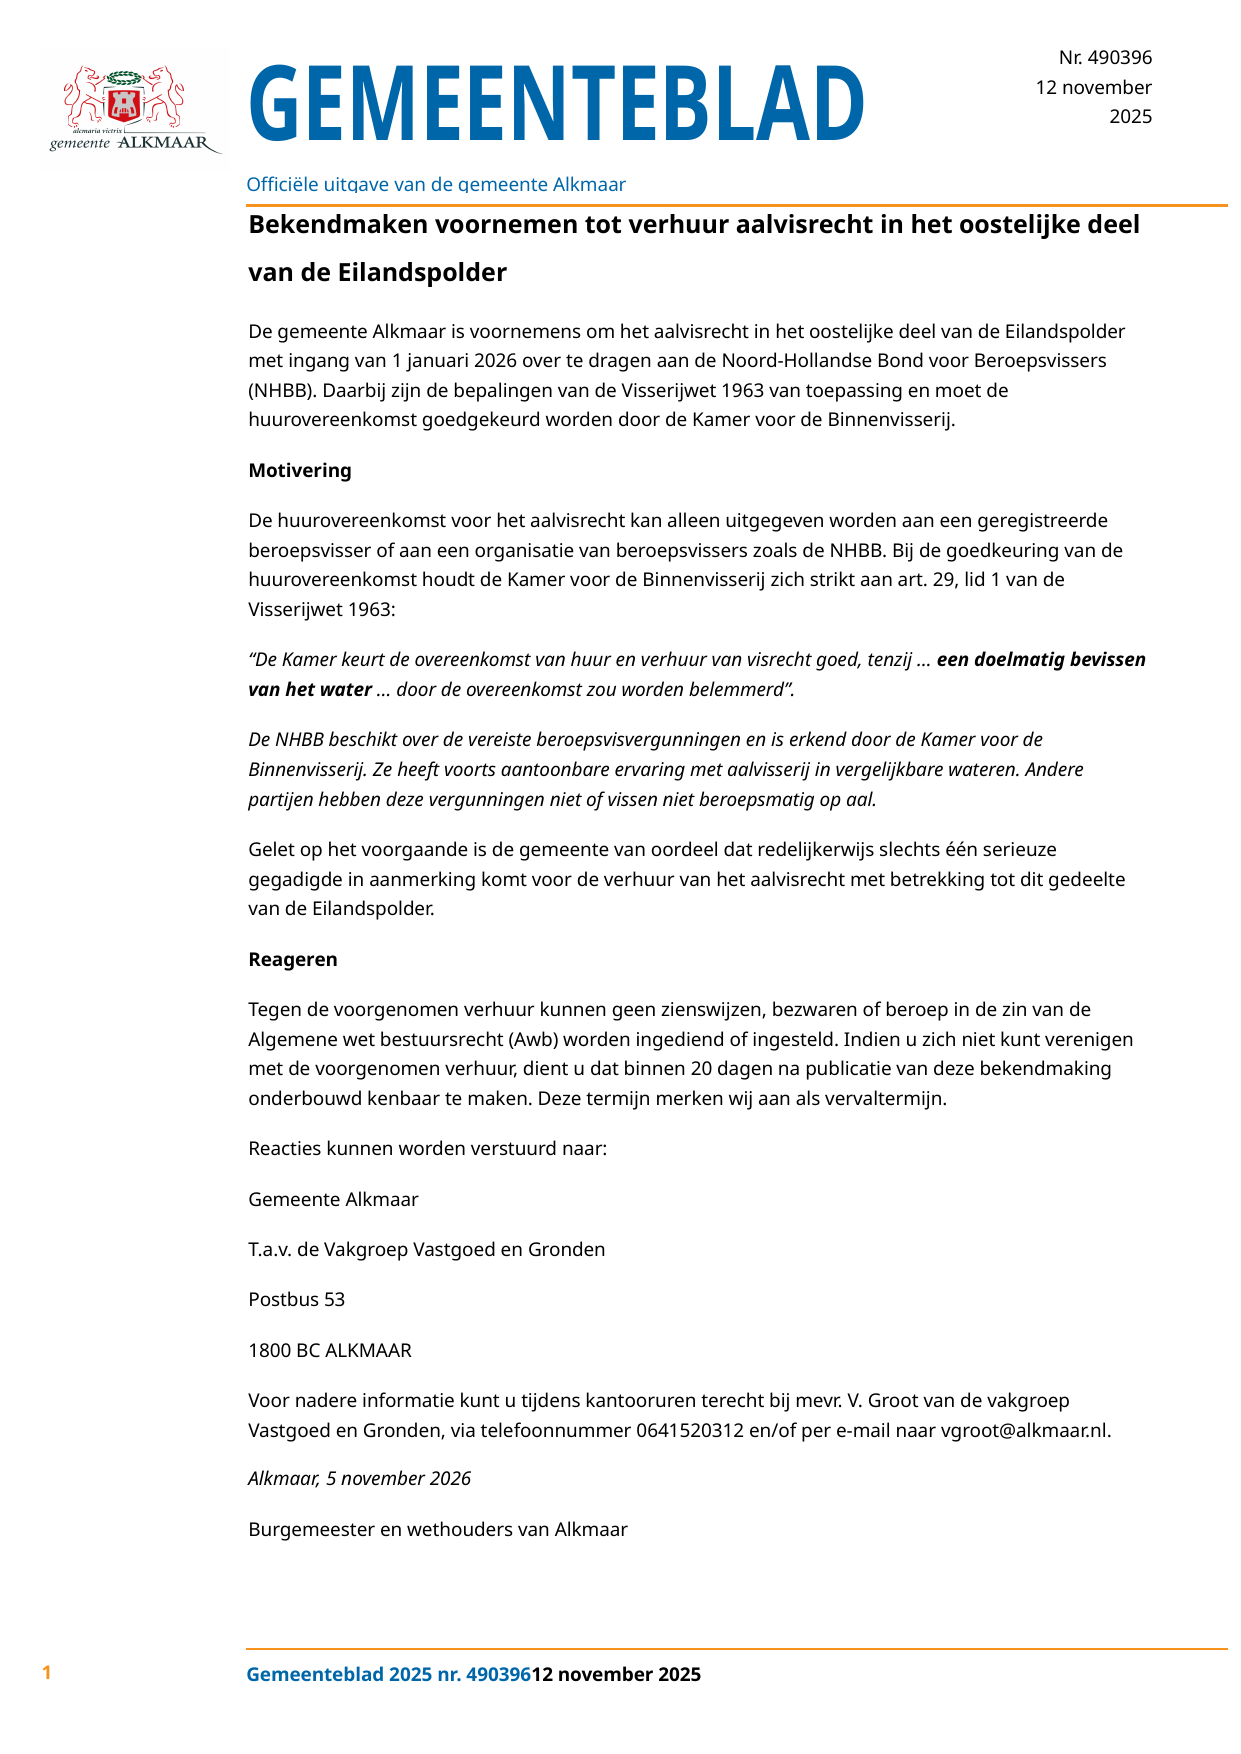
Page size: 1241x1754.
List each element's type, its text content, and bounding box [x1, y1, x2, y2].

text Tegen de voorgenomen verhuur kunnen geen zienswijzen, bezwaren of beroep in de zin van de Algemene wet bestuursrecht (Awb) worden ingediend of ingesteld. Indien u zich niet kunt verenigen met de voorgenomen verhuur, dient u dat binnen 20 dagen na publicatie van deze bekendmaking onderbouwd kenbaar te maken. Deze termijn merken wij aan als vervaltermijn. [248, 996, 1152, 1111]
text Reageren [248, 946, 1152, 972]
text 1800 BC ALKMAAR [248, 1337, 1152, 1363]
text Gelet op het voorgaande is de gemeente van oordeel dat redelijkerwijs slechts één serieuze gegadigde in aanmerking komt voor de verhuur van het aalvisrecht met betrekking tot dit gedeelte van de Eilandspolder. [248, 836, 1152, 921]
text T.a.v. de Vakgroep Vastgoed en Gronden [248, 1236, 1152, 1262]
text Voor nadere informatie kunt u tijdens kantooruren terecht bij mevr. V. Groot van de vakgroep Vastgoed en Gronden, via telefoonnummer 0641520312 en/of per e-mail naar vgroot@alkmaar.nl. [248, 1387, 1152, 1443]
text Alkmaar, 5 november 2026 [248, 1465, 1152, 1491]
picture [41, 47, 231, 172]
text Postbus 53 [248, 1287, 1152, 1312]
text Gemeente Alkmaar [248, 1186, 1152, 1212]
text De gemeente Alkmaar is voornemens om het aalvisrecht in het oostelijke deel van de Eilandspolder met ingang van 1 januari 2026 over te dragen aan de Noord-Hollandse Bond voor Beroepsvissers (NHBB). Daarbij zijn de bepalingen van de Visserijwet 1963 van toepassing en moet de huurovereenkomst goedgekeurd worden door de Kamer voor de Binnenvisserij. [248, 318, 1152, 432]
text “De Kamer keurt de overeenkomst van huur en verhuur van visrecht goed, tenzij … een doelmatig bevissen van het water … door de overeenkomst zou worden belemmerd”. [248, 647, 1152, 702]
text De huurovereenkomst voor het aalvisrecht kan alleen uitgegeven worden aan een geregistreerde beroepsvisser of aan een organisatie van beroepsvissers zoals de NHBB. Bij de goedkeuring van de huurovereenkomst houdt de Kamer voor de Binnenvisserij zich strikt aan art. 29, lid 1 van de Visserijwet 1963: [248, 507, 1152, 622]
text Motivering [248, 457, 1152, 483]
text Burgemeester en wethouders van Alkmaar [248, 1516, 1152, 1542]
text Reacties kunnen worden verstuurd naar: [248, 1135, 1152, 1161]
text De NHBB beschikt over de vereiste beroepsvisvergunningen en is erkend door de Kamer voor de Binnenvisserij. Ze heeft voorts aantoonbare ervaring met aalvisserij in vergelijkbare wateren. Andere partijen hebben deze vergunningen niet of vissen niet beroepsmatig op aal. [248, 727, 1152, 812]
text Bekendmaken voornemen tot verhuur aalvisrecht in het oostelijke deel van de Eilandspolder [248, 207, 1152, 288]
